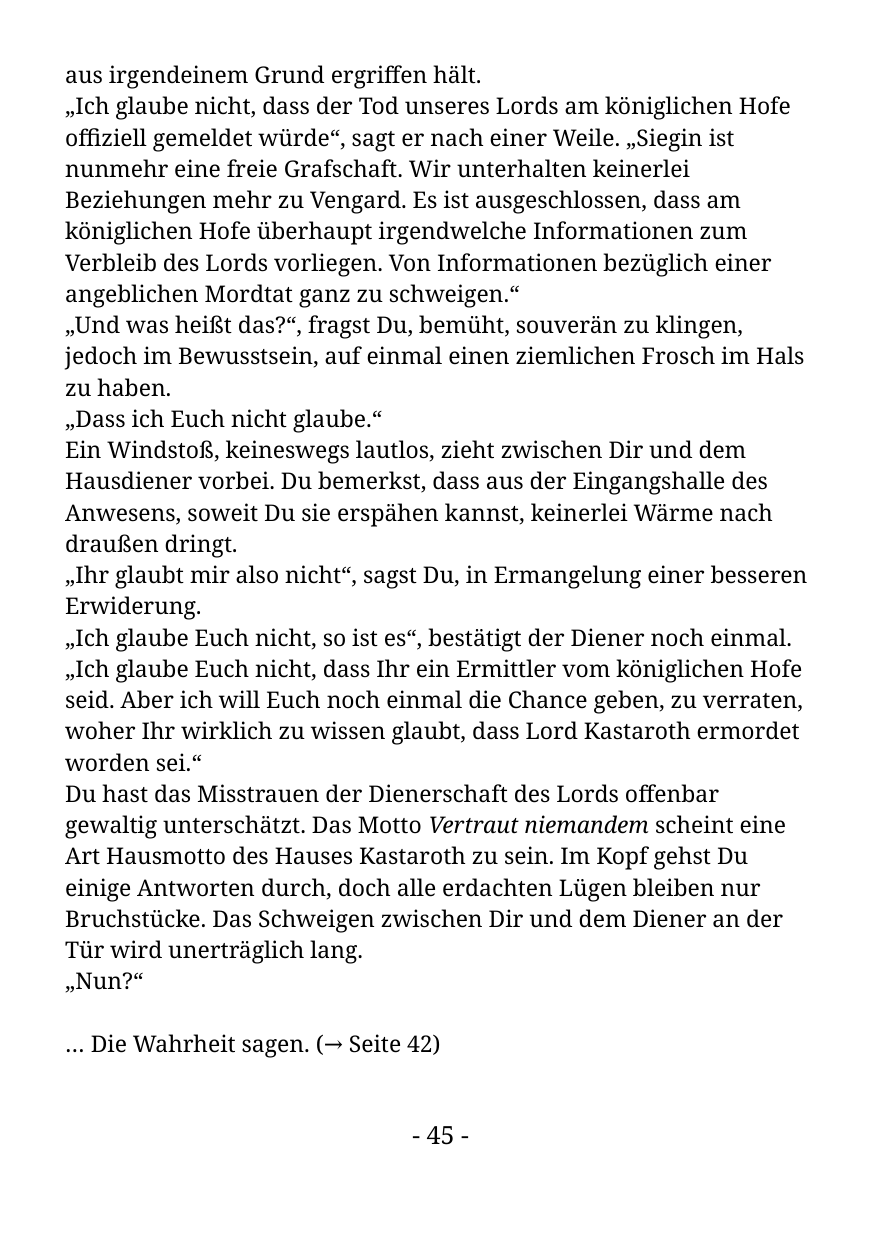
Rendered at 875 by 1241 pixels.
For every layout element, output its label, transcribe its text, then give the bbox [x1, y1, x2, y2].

text „Ich glaube Euch nicht, so ist es“, bestätigt der Diener noch einmal. „Ich glaube Euch nicht, dass Ihr ein Ermittler vom königlichen Hofe seid. Aber ich will Euch noch einmal die Chance geben, zu verraten, woher Ihr wirklich zu wissen glaubt, dass Lord Kastaroth ermordet worden sei.“ [65, 622, 809, 778]
text „Und was heißt das?“, fragst Du, bemüht, souverän zu klingen, jedoch im Bewusstsein, auf einmal einen ziemlichen Frosch im Hals zu haben. [65, 309, 809, 403]
text Ein Windstoß, keineswegs lautlos, zieht zwischen Dir und dem Hausdiener vorbei. Du bemerkst, dass aus der Eingangshalle des Anwesens, soweit Du sie erspähen kannst, keinerlei Wärme nach draußen dringt. [65, 434, 809, 559]
text „Dass ich Euch nicht glaube.“ [65, 403, 809, 434]
text „Ich glaube nicht, dass der Tod unseres Lords am königlichen Hofe offiziell gemeldet würde“, sagt er nach einer Weile. „Siegin ist nunmehr eine freie Grafschaft. Wir unterhalten keinerlei Beziehungen mehr zu Vengard. Es ist ausgeschlossen, dass am königlichen Hofe überhaupt irgendwelche Informationen zum Verbleib des Lords vorliegen. Von Informationen bezüglich einer angeblichen Mordtat ganz zu schweigen.“ [65, 90, 809, 309]
text aus irgendeinem Grund ergriffen hält. [65, 59, 809, 90]
text Du hast das Misstrauen der Dienerschaft des Lords offenbar gewaltig unterschätzt. Das Motto Vertraut niemandem scheint eine Art Hausmotto des Hauses Kastaroth zu sein. Im Kopf gehst Du einige Antworten durch, doch alle erdachten Lügen bleiben nur Bruchstücke. Das Schweigen zwischen Dir und dem Diener an der Tür wird unerträglich lang. [65, 778, 809, 965]
text „Nun?“ [65, 965, 809, 997]
text „Ihr glaubt mir also nicht“, sagst Du, in Ermangelung einer besseren Erwiderung. [65, 559, 809, 622]
text … Die Wahrheit sagen. (→ Seite 42) [65, 1028, 809, 1059]
